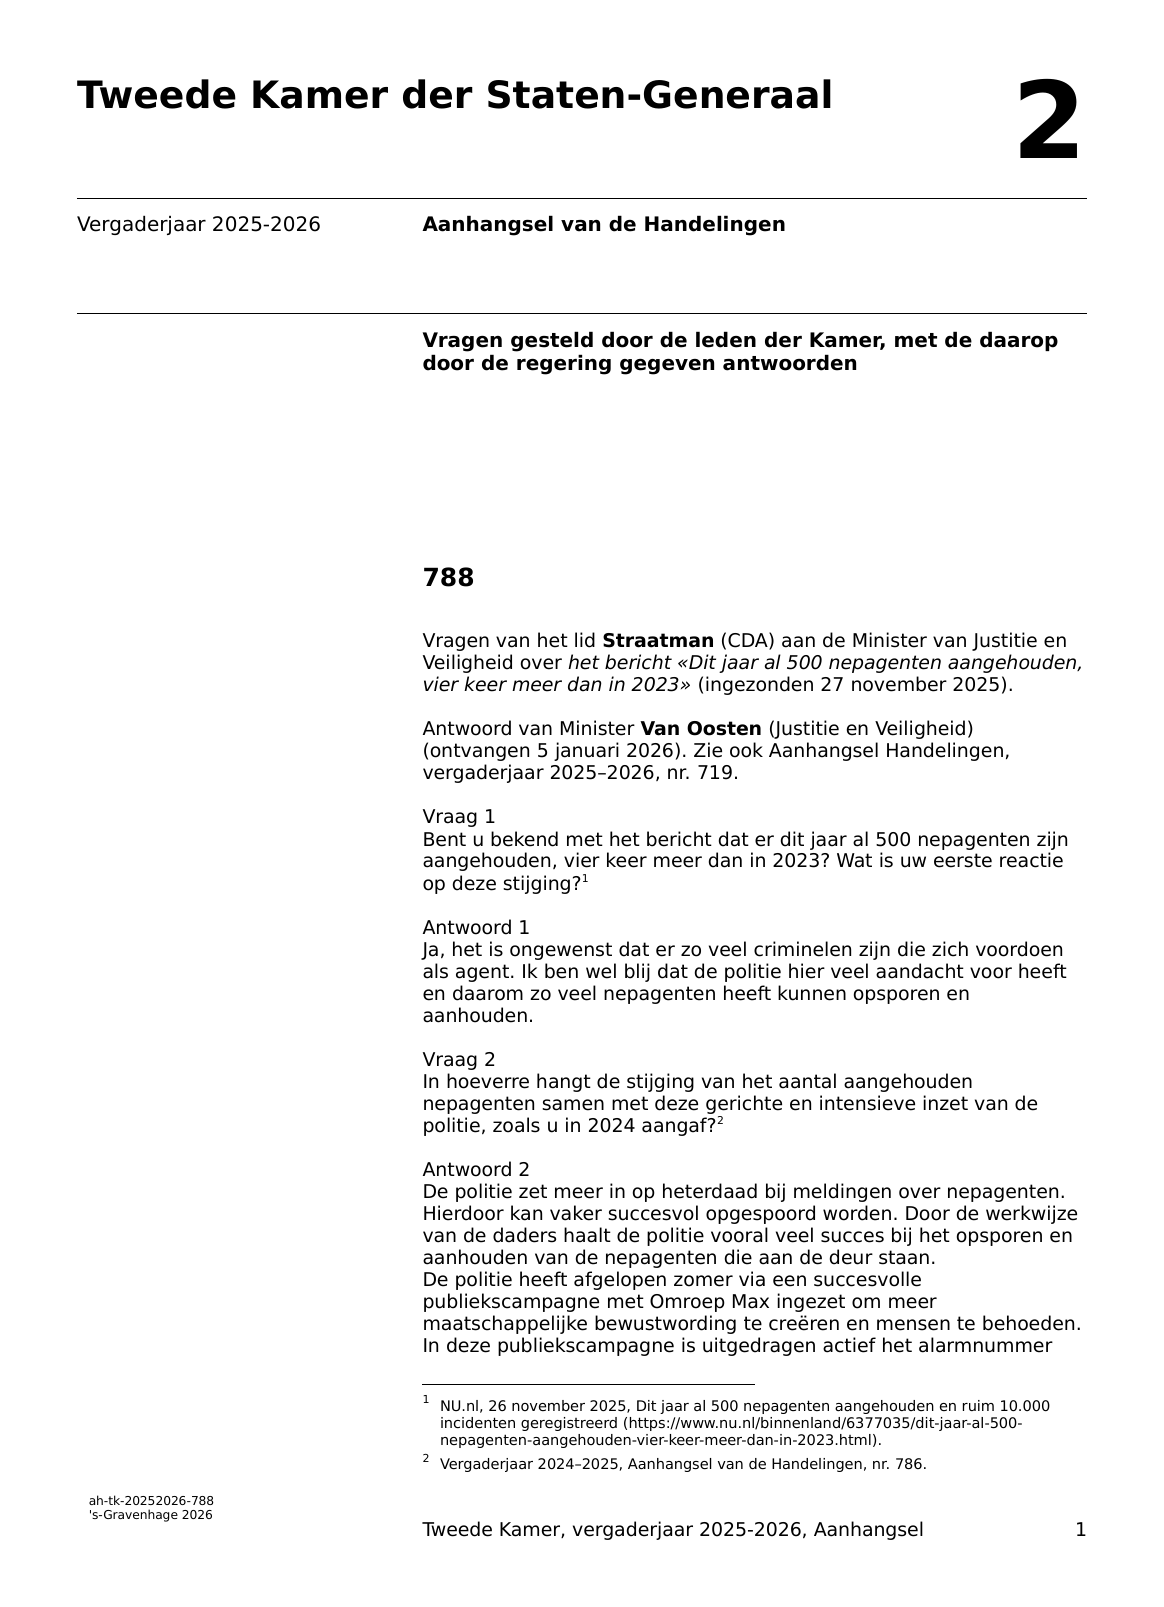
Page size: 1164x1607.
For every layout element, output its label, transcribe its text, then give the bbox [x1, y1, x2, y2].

text Vragen van het lid Straatman (CDA) aan de Minister van Justitie en Veiligheid over het bericht «Dit jaar al 500 nepagenten aangehouden, vier keer meer dan in 2023» (ingezonden 27 november 2025). [422, 630, 1087, 696]
text NU.nl, 26 november 2025, Dit jaar al 500 nepagenten aangehouden en ruim 10.000 incidenten geregistreerd (https://www.nu.nl/binnenland/6377035/dit-jaar-al-500-nepagenten-aangehouden-vier-keer-meer-dan-in-2023.html). [422, 1393, 1087, 1449]
text In hoeverre hangt de stijging van het aantal aangehouden nepagenten samen met deze gerichte en intensieve inzet van de politie, zoals u in 2024 aangaf? [422, 1071, 1087, 1137]
text Vraag 1 [422, 806, 1087, 828]
text Antwoord van Minister Van Oosten (Justitie en Veiligheid) (ontvangen 5 januari 2026). Zie ook Aanhangsel Handelingen, vergaderjaar 2025–2026, nr. 719. [422, 718, 1087, 784]
text Bent u bekend met het bericht dat er dit jaar al 500 nepagenten zijn aangehouden, vier keer meer dan in 2023? Wat is uw eerste reactie op deze stijging? [422, 828, 1087, 894]
table_cell Vergaderjaar 2025-2026 [77, 199, 422, 313]
table_header 2 [886, 59, 1087, 198]
text 788 [422, 563, 1087, 592]
table_header Tweede Kamer der Staten-Generaal [77, 59, 886, 198]
text Vraag 2 [422, 1049, 1087, 1071]
text Vergaderjaar 2024–2025, Aanhangsel van de Handelingen, nr. 786. [422, 1452, 1087, 1474]
table_cell [77, 314, 422, 375]
text De politie zet meer in op heterdaad bij meldingen over nepagenten. Hierdoor kan vaker succesvol opgespoord worden. Door de werkwijze van de daders haalt de politie vooral veel succes bij het opsporen en aanhouden van de nepagenten die aan de deur staan. [422, 1181, 1087, 1269]
table_cell Vragen gesteld door de leden der Kamer, met de daarop door de regering gegeven antwoorden [422, 314, 1087, 375]
text De politie heeft afgelopen zomer via een succesvolle publiekscampagne met Omroep Max ingezet om meer maatschappelijke bewustwording te creëren en mensen te behoeden. In deze publiekscampagne is uitgedragen actief het alarmnummer [422, 1269, 1087, 1357]
text ah-tk-20252026-788 [88, 1494, 323, 1508]
text 's-Gravenhage 2026 [88, 1508, 323, 1522]
text Antwoord 1 [422, 917, 1087, 938]
text Ja, het is ongewenst dat er zo veel criminelen zijn die zich voordoen als agent. Ik ben wel blij dat de politie hier veel aandacht voor heeft en daarom zo veel nepagenten heeft kunnen opsporen en aanhouden. [422, 938, 1087, 1026]
table_cell Aanhangsel van de Handelingen [422, 199, 1087, 313]
text Antwoord 2 [422, 1159, 1087, 1181]
